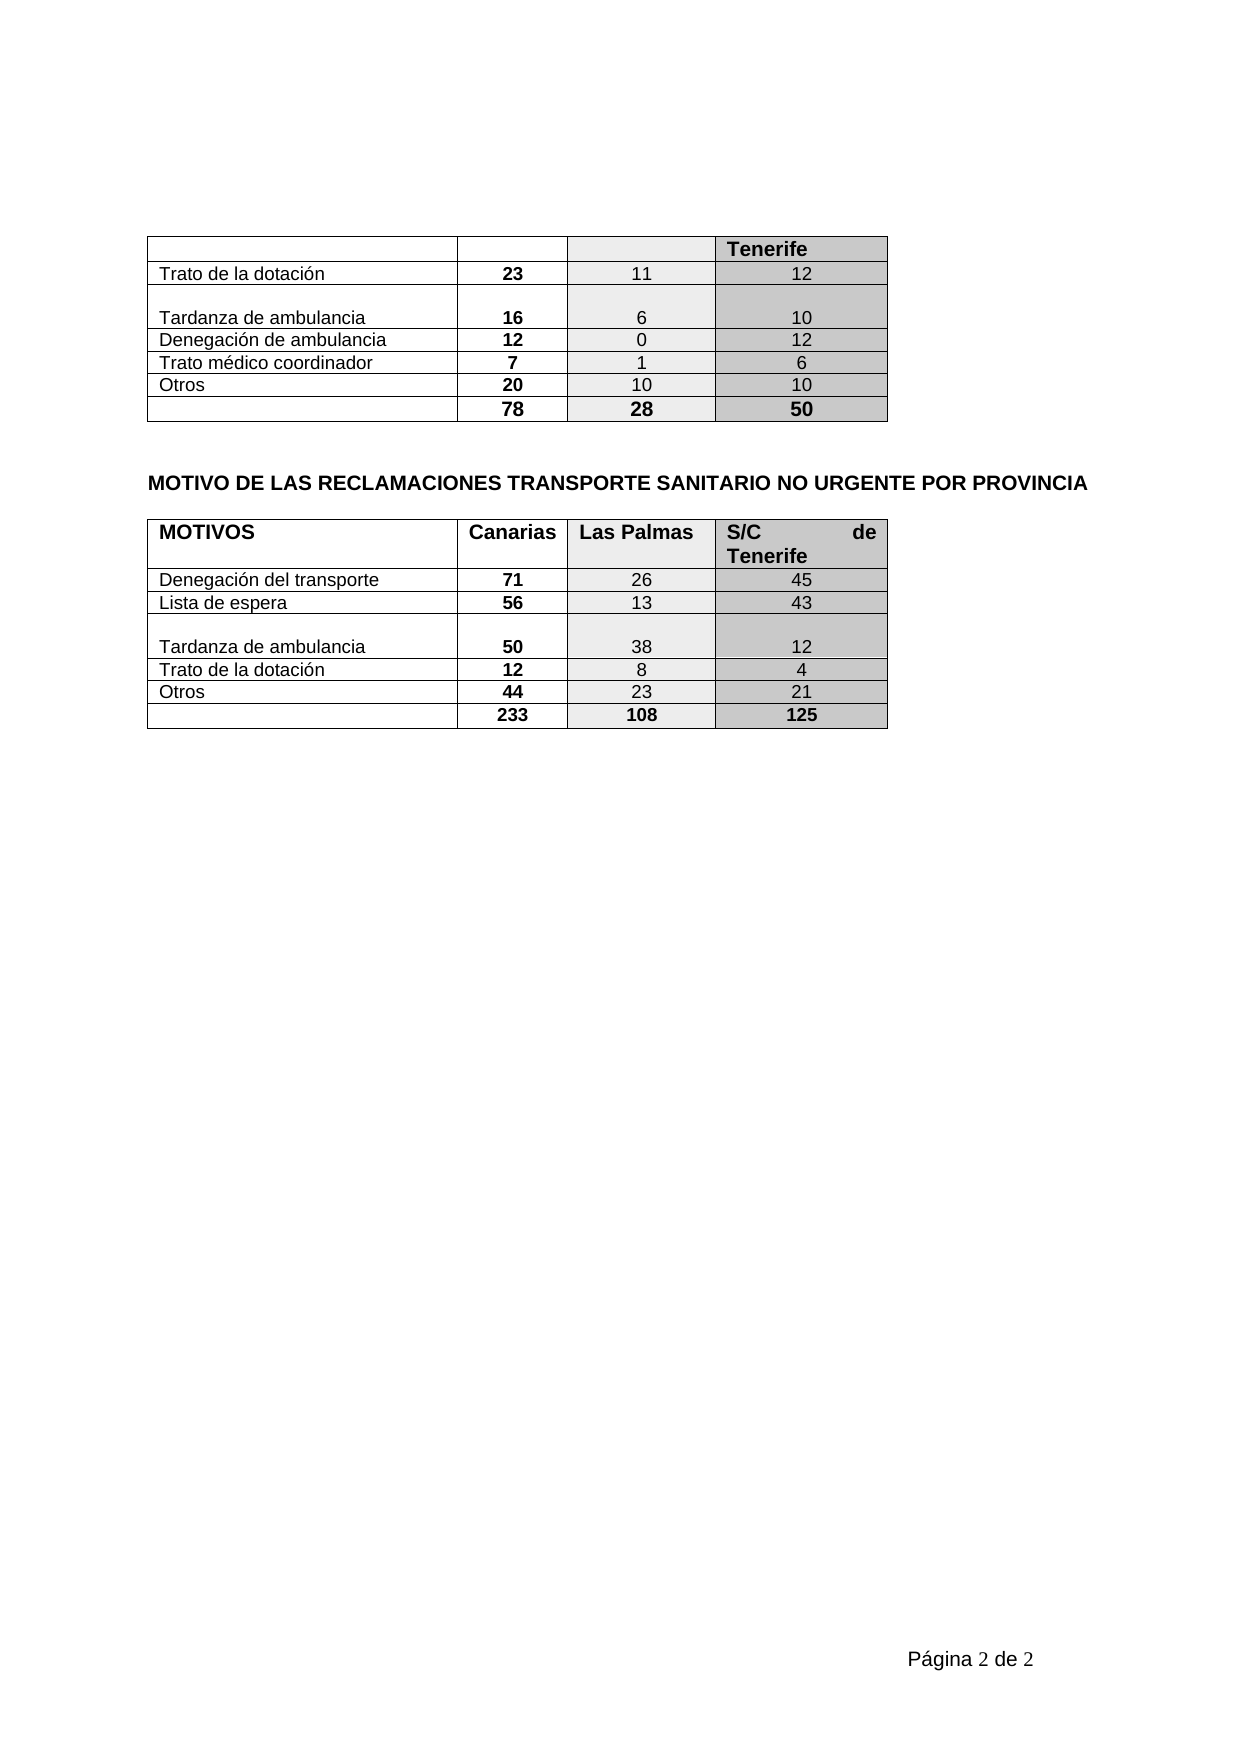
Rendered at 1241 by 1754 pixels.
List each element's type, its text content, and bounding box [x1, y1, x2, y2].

table_cell Otros [148, 374, 457, 396]
table_cell 45 [716, 569, 887, 591]
table_cell 21 [716, 681, 887, 703]
table_cell 233 [458, 704, 567, 728]
table_cell 50 [716, 397, 887, 421]
table_cell 78 [458, 397, 567, 421]
table_cell Trato médico coordinador [148, 352, 457, 373]
table_cell 16 [458, 285, 567, 328]
table_cell Lista de espera [148, 592, 457, 613]
table_header Tenerife [716, 237, 887, 261]
table_cell 12 [716, 329, 887, 351]
table_cell 4 [716, 659, 887, 680]
table_cell 11 [568, 262, 715, 284]
table_header [568, 237, 715, 261]
text MOTIVO DE LAS RECLAMACIONES TRANSPORTE SANITARIO NO URGENTE POR PROVINCIA [148, 471, 1122, 495]
table_cell 43 [716, 592, 887, 613]
table_cell [148, 704, 457, 728]
table_cell 26 [568, 569, 715, 591]
table_cell 12 [458, 659, 567, 680]
table_cell 108 [568, 704, 715, 728]
table_cell 8 [568, 659, 715, 680]
table_cell 10 [568, 374, 715, 396]
table_cell 125 [716, 704, 887, 728]
table_header [148, 237, 457, 261]
table_cell 12 [716, 614, 887, 657]
table_cell Otros [148, 681, 457, 703]
table_cell Denegación de ambulancia [148, 329, 457, 351]
table_header [458, 237, 567, 261]
table_header S/C de Tenerife [716, 520, 887, 568]
table_cell 10 [716, 374, 887, 396]
table_cell 6 [716, 352, 887, 373]
table_cell Trato de la dotación [148, 659, 457, 680]
table_header Las Palmas [568, 520, 715, 568]
table_cell 38 [568, 614, 715, 657]
table_cell 7 [458, 352, 567, 373]
table_cell [148, 397, 457, 421]
table_cell 13 [568, 592, 715, 613]
table_cell 56 [458, 592, 567, 613]
table_cell 44 [458, 681, 567, 703]
table_cell 23 [568, 681, 715, 703]
table_cell 20 [458, 374, 567, 396]
table_cell 23 [458, 262, 567, 284]
table_cell 6 [568, 285, 715, 328]
table_cell 12 [716, 262, 887, 284]
table_header MOTIVOS [148, 520, 457, 568]
table_cell 0 [568, 329, 715, 351]
table_cell 28 [568, 397, 715, 421]
table_cell 1 [568, 352, 715, 373]
table_cell Denegación del transporte [148, 569, 457, 591]
table_cell 50 [458, 614, 567, 657]
table_cell Tardanza de ambulancia [148, 614, 457, 657]
table_cell 71 [458, 569, 567, 591]
table_header Canarias [458, 520, 567, 568]
table_cell 10 [716, 285, 887, 328]
table_cell Trato de la dotación [148, 262, 457, 284]
table_cell 12 [458, 329, 567, 351]
table_cell Tardanza de ambulancia [148, 285, 457, 328]
